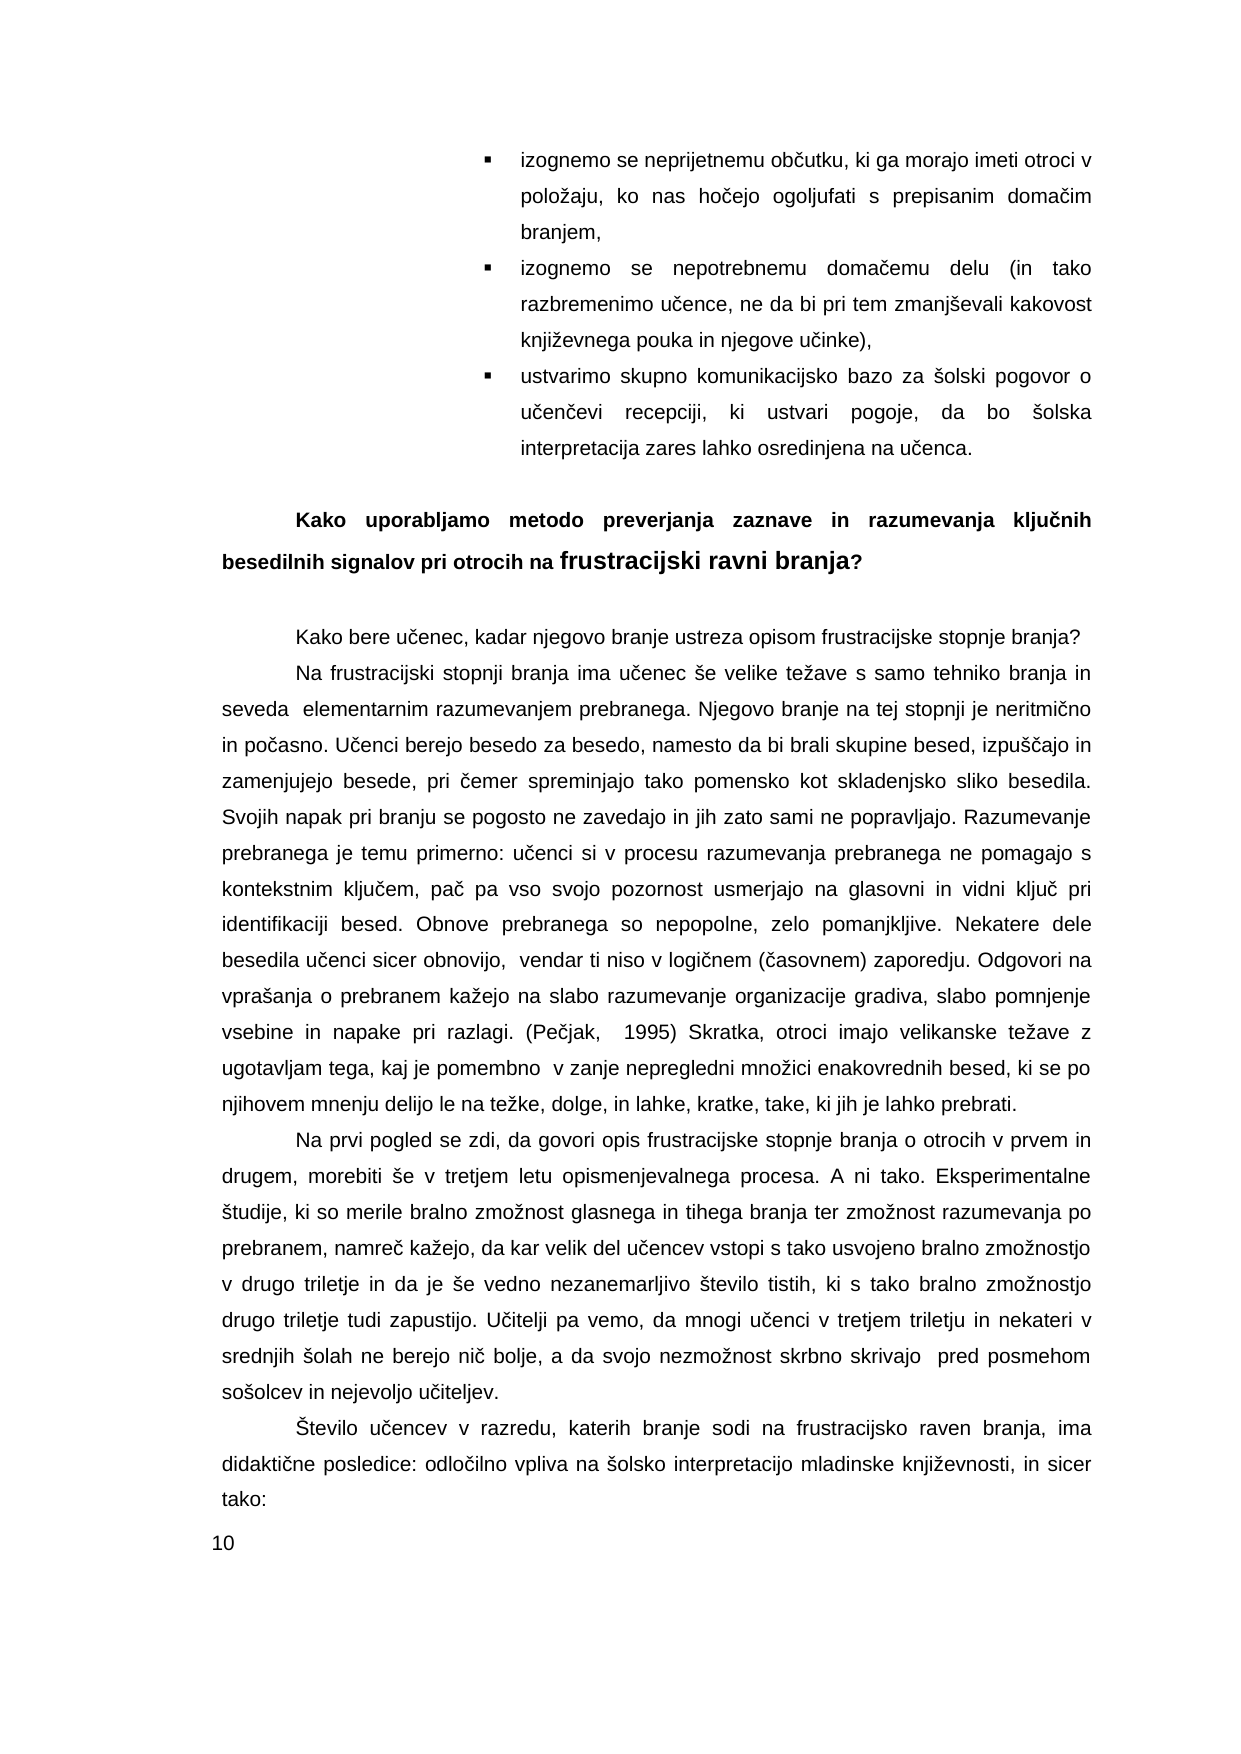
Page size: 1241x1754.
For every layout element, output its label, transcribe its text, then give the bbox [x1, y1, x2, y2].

text Na frustracijski stopnji branja ima učenec še velike težave s samo tehniko branja in seveda elementarnim razumevanjem prebranega. Njegovo branje na tej stopnji je neritmično in počasno. Učenci berejo besedo za besedo, namesto da bi brali skupine besed, izpuščajo in zamenjujejo besede, pri čemer spreminjajo tako pomensko kot skladenjsko sliko besedila. Svojih napak pri branju se pogosto ne zavedajo in jih zato sami ne popravljajo. Razumevanje prebranega je temu primerno: učenci si v procesu razumevanja prebranega ne pomagajo s kontekstnim ključem, pač pa vso svojo pozornost usmerjajo na glasovni in vidni ključ pri identifikaciji besed. Obnove prebranega so nepopolne, zelo pomanjkljive. Nekatere dele besedila učenci sicer obnovijo, vendar ti niso v logičnem (časovnem) zaporedju. Odgovori na vprašanja o prebranem kažejo na slabo razumevanje organizacije gradiva, slabo pomnjenje vsebine in napake pri razlagi. (Pečjak, 1995) Skratka, otroci imajo velikanske težave z ugotavljam tega, kaj je pomembno v zanje nepregledni množici enakovrednih besed, ki se po njihovem mnenju delijo le na težke, dolge, in lahke, kratke, take, ki jih je lahko prebrati. [222, 661, 1092, 1116]
list ustvarimo skupno komunikacijsko bazo za šolski pogovor o učenčevi recepciji, ki ustvari pogoje, da bo šolska interpretacija zares lahko osredinjena na učenca. [483, 363, 1092, 459]
text Število učencev v razredu, katerih branje sodi na frustracijsko raven branja, ima didaktične posledice: odločilno vpliva na šolsko interpretacijo mladinske književnosti, in sicer tako: [222, 1415, 1092, 1511]
list izognemo se neprijetnemu občutku, ki ga morajo imeti otroci v položaju, ko nas hočejo ogoljufati s prepisanim domačim branjem, [483, 148, 1092, 244]
text Kako uporabljamo metodo preverjanja zaznave in razumevanja ključnih besedilnih signalov pri otrocih na frustracijski ravni branja? [222, 507, 1092, 574]
list izognemo se nepotrebnemu domačemu delu (in tako razbremenimo učence, ne da bi pri tem zmanjševali kakovost književnega pouka in njegove učinke), [483, 256, 1092, 352]
text Na prvi pogled se zdi, da govori opis frustracijske stopnje branja o otrocih v prvem in drugem, morebiti še v tretjem letu opismenjevalnega procesa. A ni tako. Eksperimentalne študije, ki so merile bralno zmožnost glasnega in tihega branja ter zmožnost razumevanja po prebranem, namreč kažejo, da kar velik del učencev vstopi s tako usvojeno bralno zmožnostjo v drugo triletje in da je še vedno nezanemarljivo število tistih, ki s tako bralno zmožnostjo drugo triletje tudi zapustijo. Učitelji pa vemo, da mnogi učenci v tretjem triletju in nekateri v srednjih šolah ne berejo nič bolje, a da svojo nezmožnost skrbno skrivajo pred posmehom sošolcev in nejevoljo učiteljev. [222, 1128, 1092, 1403]
text Kako bere učenec, kadar njegovo branje ustreza opisom frustracijske stopnje branja? [222, 625, 1092, 649]
